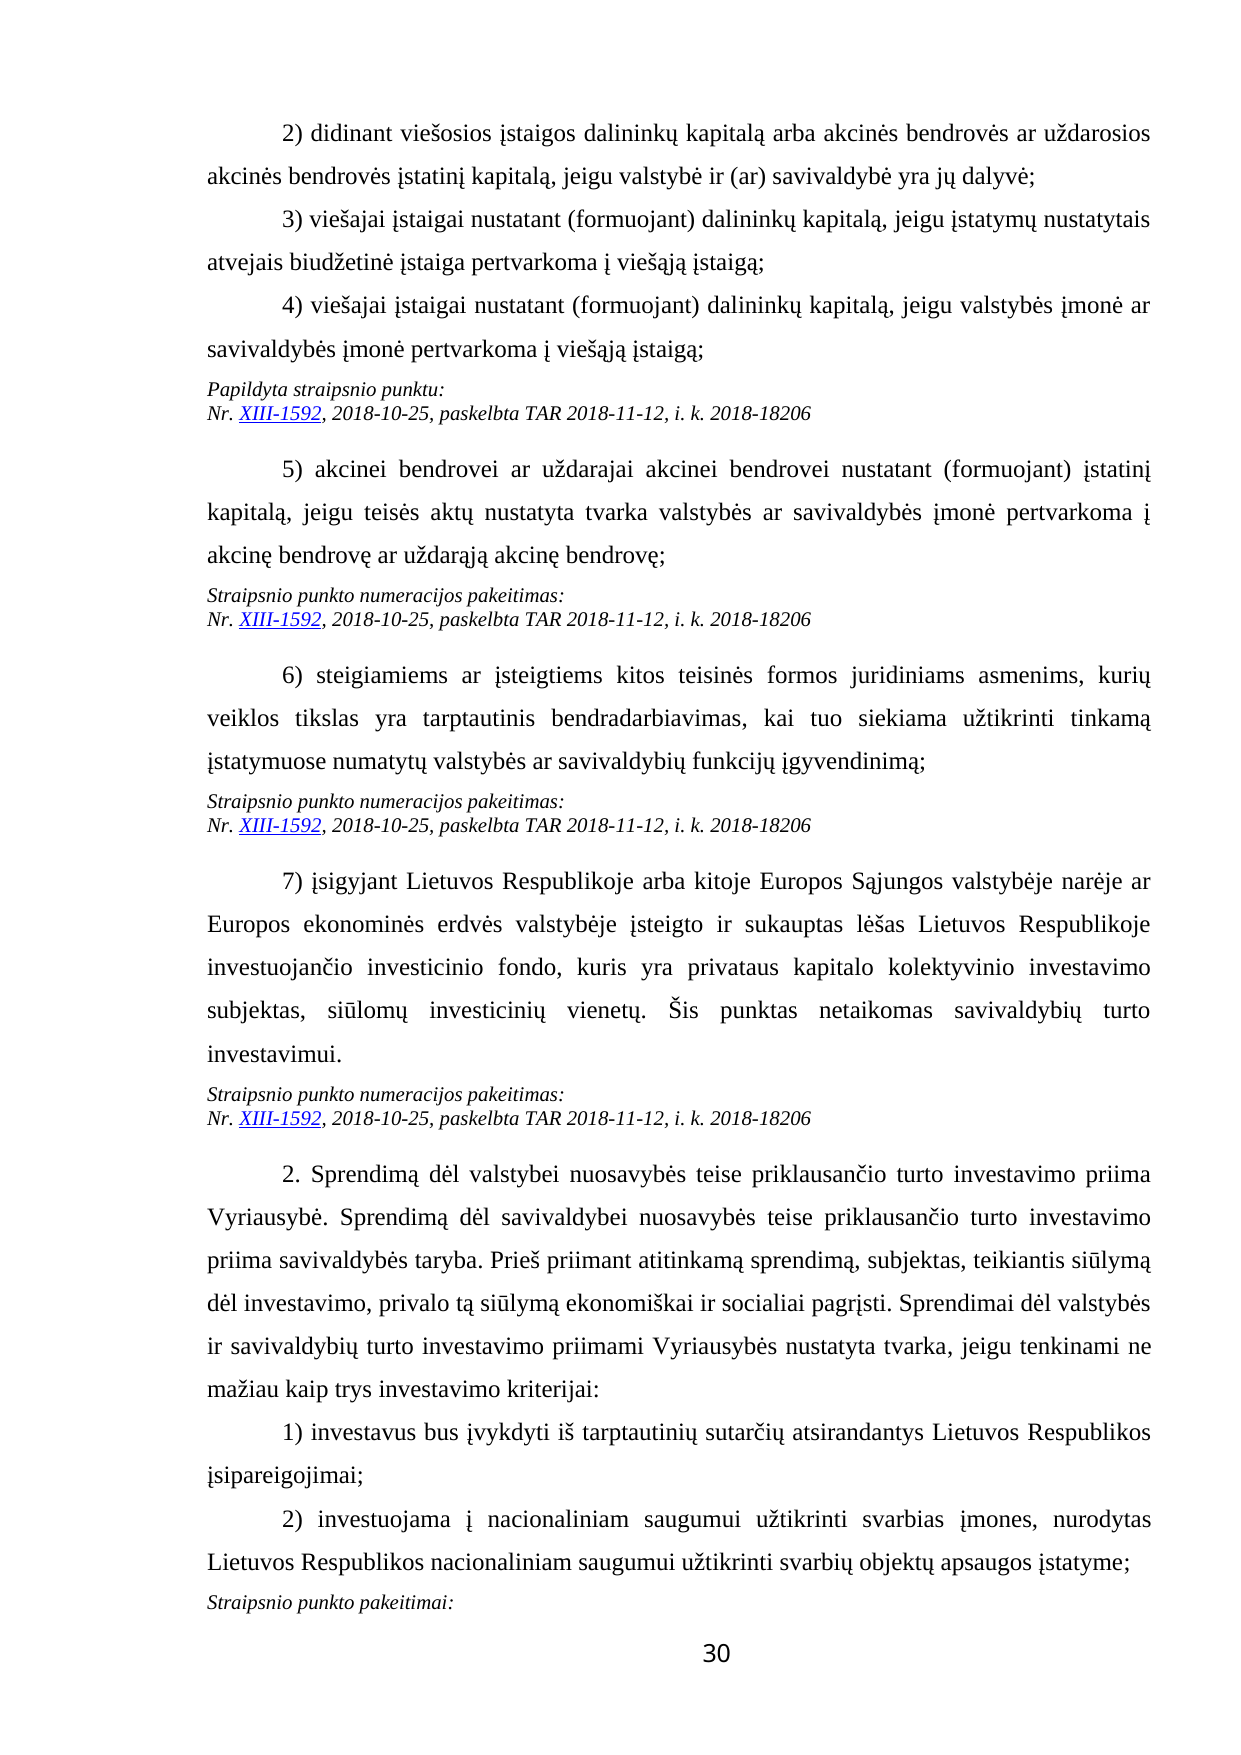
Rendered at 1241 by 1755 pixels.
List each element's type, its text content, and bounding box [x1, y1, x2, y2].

text 1) investavus bus įvykdyti iš tarptautinių sutarčių atsirandantys Lietuvos Respublikos įsipareigojimai; [207, 1417, 1152, 1489]
text 4) viešajai įstaigai nustatant (formuojant) dalininkų kapitalą, jeigu valstybės įmonė ar savivaldybės įmonė pertvarkoma į viešąją įstaigą; [207, 291, 1152, 362]
text Nr. XIII-1592, 2018-10-25, paskelbta TAR 2018-11-12, i. k. 2018-18206 [207, 401, 1152, 425]
text Nr. XIII-1592, 2018-10-25, paskelbta TAR 2018-11-12, i. k. 2018-18206 [207, 1106, 1152, 1130]
text 3) viešajai įstaigai nustatant (formuojant) dalininkų kapitalą, jeigu įstatymų nustatytais atvejais biudžetinė įstaiga pertvarkoma į viešąją įstaigą; [207, 204, 1152, 276]
text Straipsnio punkto numeracijos pakeitimas: [207, 583, 1152, 607]
text 2) didinant viešosios įstaigos dalininkų kapitalą arba akcinės bendrovės ar uždarosios akcinės bendrovės įstatinį kapitalą, jeigu valstybė ir (ar) savivaldybė yra jų dalyvė; [207, 118, 1152, 190]
text Straipsnio punkto numeracijos pakeitimas: [207, 789, 1152, 813]
text 2. Sprendimą dėl valstybei nuosavybės teise priklausančio turto investavimo priima Vyriausybė. Sprendimą dėl savivaldybei nuosavybės teise priklausančio turto investavimo priima savivaldybės taryba. Prieš priimant atitinkamą sprendimą, subjektas, teikiantis siūlymą dėl investavimo, privalo tą siūlymą ekonomiškai ir socialiai pagrįsti. Sprendimai dėl valstybės ir savivaldybių turto investavimo priimami Vyriausybės nustatyta tvarka, jeigu tenkinami ne mažiau kaip trys investavimo kriterijai: [207, 1159, 1152, 1403]
text Straipsnio punkto numeracijos pakeitimas: [207, 1082, 1152, 1106]
text 5) akcinei bendrovei ar uždarajai akcinei bendrovei nustatant (formuojant) įstatinį kapitalą, jeigu teisės aktų nustatyta tvarka valstybės ar savivaldybės įmonė pertvarkoma į akcinę bendrovę ar uždarąją akcinę bendrovę; [207, 454, 1152, 569]
text 7) įsigyjant Lietuvos Respublikoje arba kitoje Europos Sąjungos valstybėje narėje ar Europos ekonominės erdvės valstybėje įsteigto ir sukauptas lėšas Lietuvos Respublikoje investuojančio investicinio fondo, kuris yra privataus kapitalo kolektyvinio investavimo subjektas, siūlomų investicinių vienetų. Šis punktas netaikomas savivaldybių turto investavimui. [207, 866, 1152, 1067]
text Nr. XIII-1592, 2018-10-25, paskelbta TAR 2018-11-12, i. k. 2018-18206 [207, 813, 1152, 837]
text 6) steigiamiems ar įsteigtiems kitos teisinės formos juridiniams asmenims, kurių veiklos tikslas yra tarptautinis bendradarbiavimas, kai tuo siekiama užtikrinti tinkamą įstatymuose numatytų valstybės ar savivaldybių funkcijų įgyvendinimą; [207, 660, 1152, 775]
text Nr. XIII-1592, 2018-10-25, paskelbta TAR 2018-11-12, i. k. 2018-18206 [207, 607, 1152, 631]
text Papildyta straipsnio punktu: [207, 377, 1152, 401]
text 2) investuojama į nacionaliniam saugumui užtikrinti svarbias įmones, nurodytas Lietuvos Respublikos nacionaliniam saugumui užtikrinti svarbių objektų apsaugos įstatyme; [207, 1504, 1152, 1576]
text Straipsnio punkto pakeitimai: [207, 1590, 1152, 1614]
